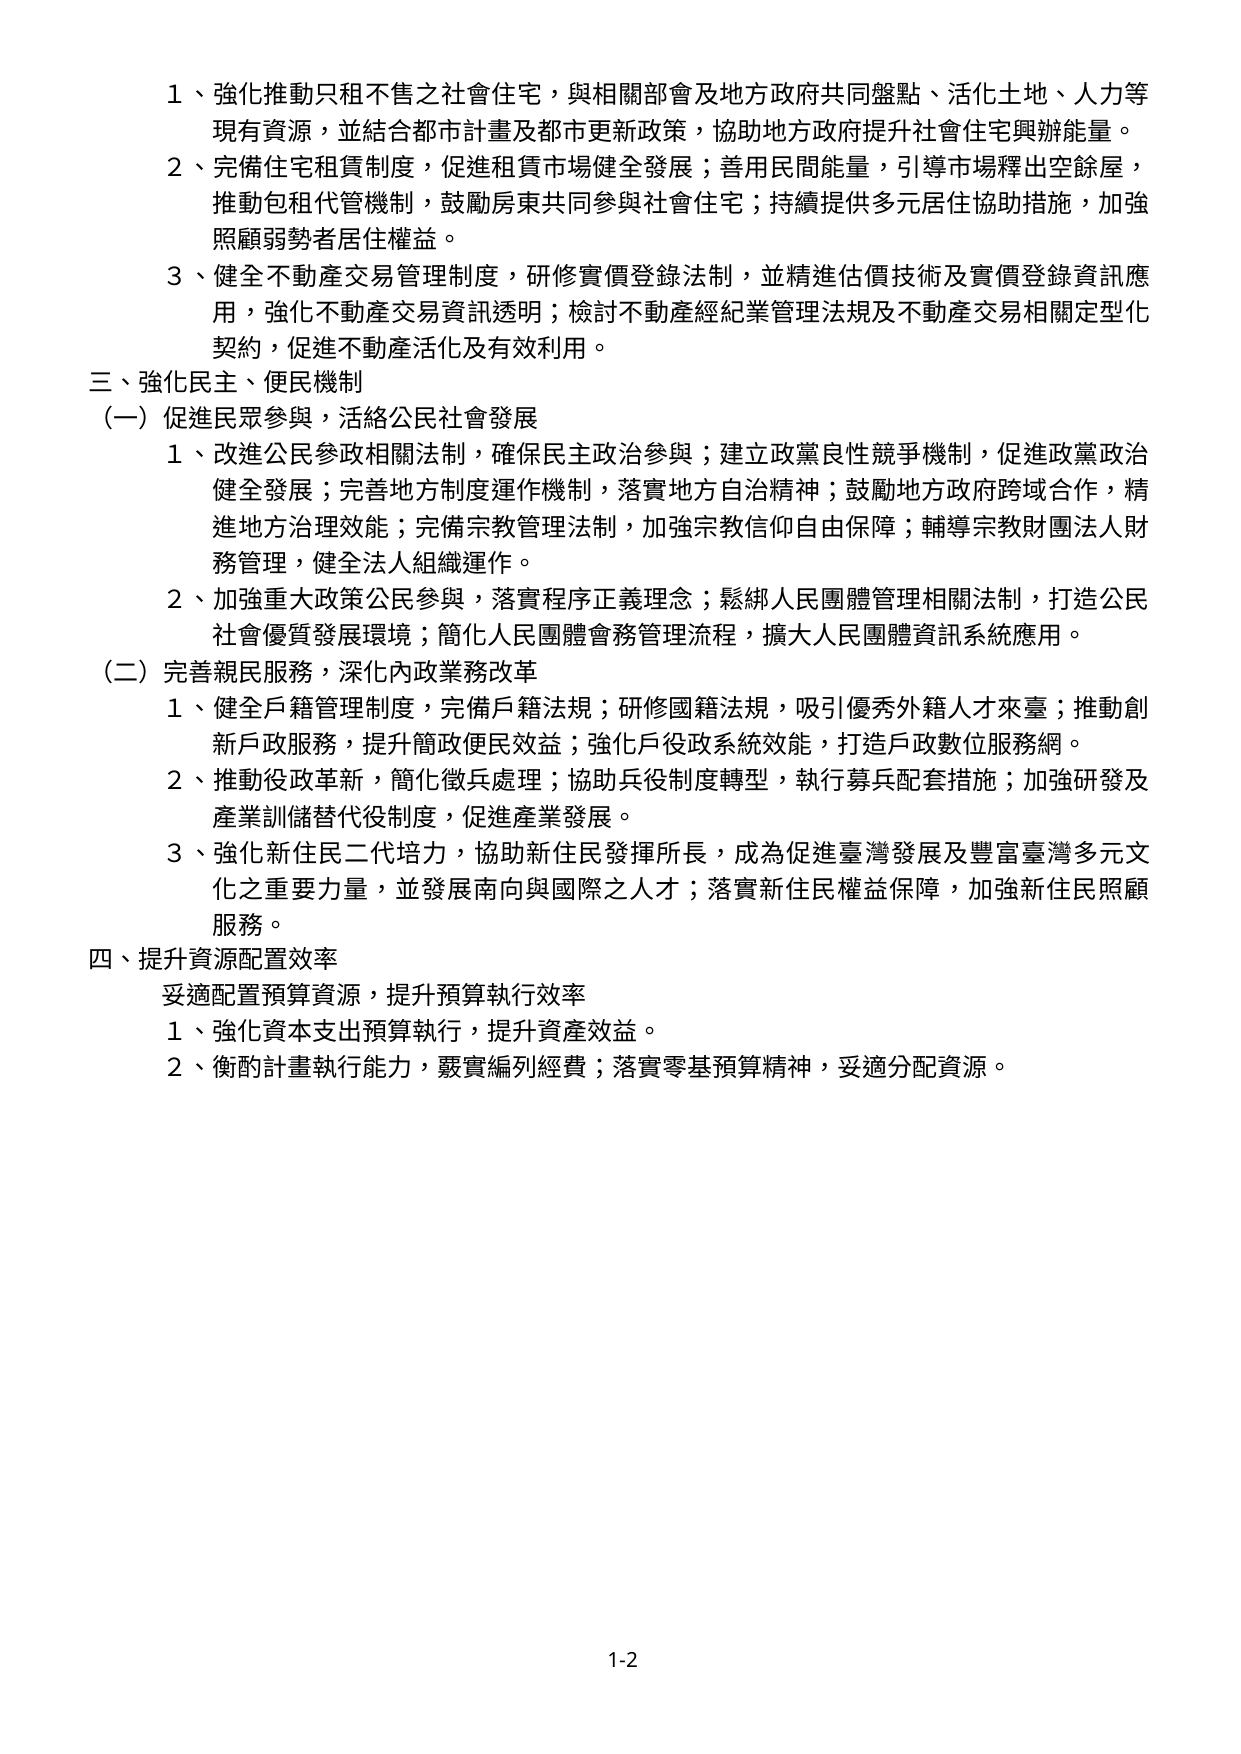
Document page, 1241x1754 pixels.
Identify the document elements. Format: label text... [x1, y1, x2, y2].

text ３、健全不動產交易管理制度，研修實價登錄法制，並精進估價技術及實價登錄資訊應用，強化不動產交易資訊透明；檢討不動產經紀業管理法規及不動產交易相關定型化契約，促進不動產活化及有效利用。 [162, 256, 1152, 365]
text １、健全戶籍管理制度，完備戶籍法規；研修國籍法規，吸引優秀外籍人才來臺；推動創新戶政服務，提升簡政便民效益；強化戶役政系統效能，打造戶政數位服務網。 [162, 688, 1152, 761]
text １、強化資本支出預算執行，提升資產效益。 [162, 1012, 1152, 1048]
text ２、加強重大政策公民參與，落實程序正義理念；鬆綁人民團體管理相關法制，打造公民社會優質發展環境；簡化人民團體會務管理流程，擴大人民團體資訊系統應用。 [162, 579, 1152, 652]
text （一）促進民眾參與，活絡公民社會發展 [89, 398, 1152, 434]
text ３、強化新住民二代培力，協助新住民發揮所長，成為促進臺灣發展及豐富臺灣多元文化之重要力量，並發展南向與國際之人才；落實新住民權益保障，加強新住民照顧服務。 [162, 833, 1152, 942]
text 四、提升資源配置效率 [89, 942, 1152, 975]
text ２、完備住宅租賃制度，促進租賃市場健全發展；善用民間能量，引導市場釋出空餘屋，推動包租代管機制，鼓勵房東共同參與社會住宅；持續提供多元居住協助措施，加強照顧弱勢者居住權益。 [162, 147, 1152, 256]
text ２、推動役政革新，簡化徵兵處理；協助兵役制度轉型，執行募兵配套措施；加強研發及產業訓儲替代役制度，促進產業發展。 [162, 761, 1152, 833]
text 妥適配置預算資源，提升預算執行效率 [161, 975, 1152, 1012]
text ２、衡酌計畫執行能力，覈實編列經費；落實零基預算精神，妥適分配資源。 [162, 1048, 1152, 1084]
text 三、強化民主、便民機制 [89, 365, 1152, 398]
text １、改進公民參政相關法制，確保民主政治參與；建立政黨良性競爭機制，促進政黨政治健全發展；完善地方制度運作機制，落實地方自治精神；鼓勵地方政府跨域合作，精進地方治理效能；完備宗教管理法制，加強宗教信仰自由保障；輔導宗教財團法人財務管理，健全法人組織運作。 [162, 434, 1152, 579]
text １、強化推動只租不售之社會住宅，與相關部會及地方政府共同盤點、活化土地、人力等現有資源，並結合都市計畫及都市更新政策，協助地方政府提升社會住宅興辦能量。 [162, 75, 1152, 147]
text （二）完善親民服務，深化內政業務改革 [89, 652, 1152, 688]
